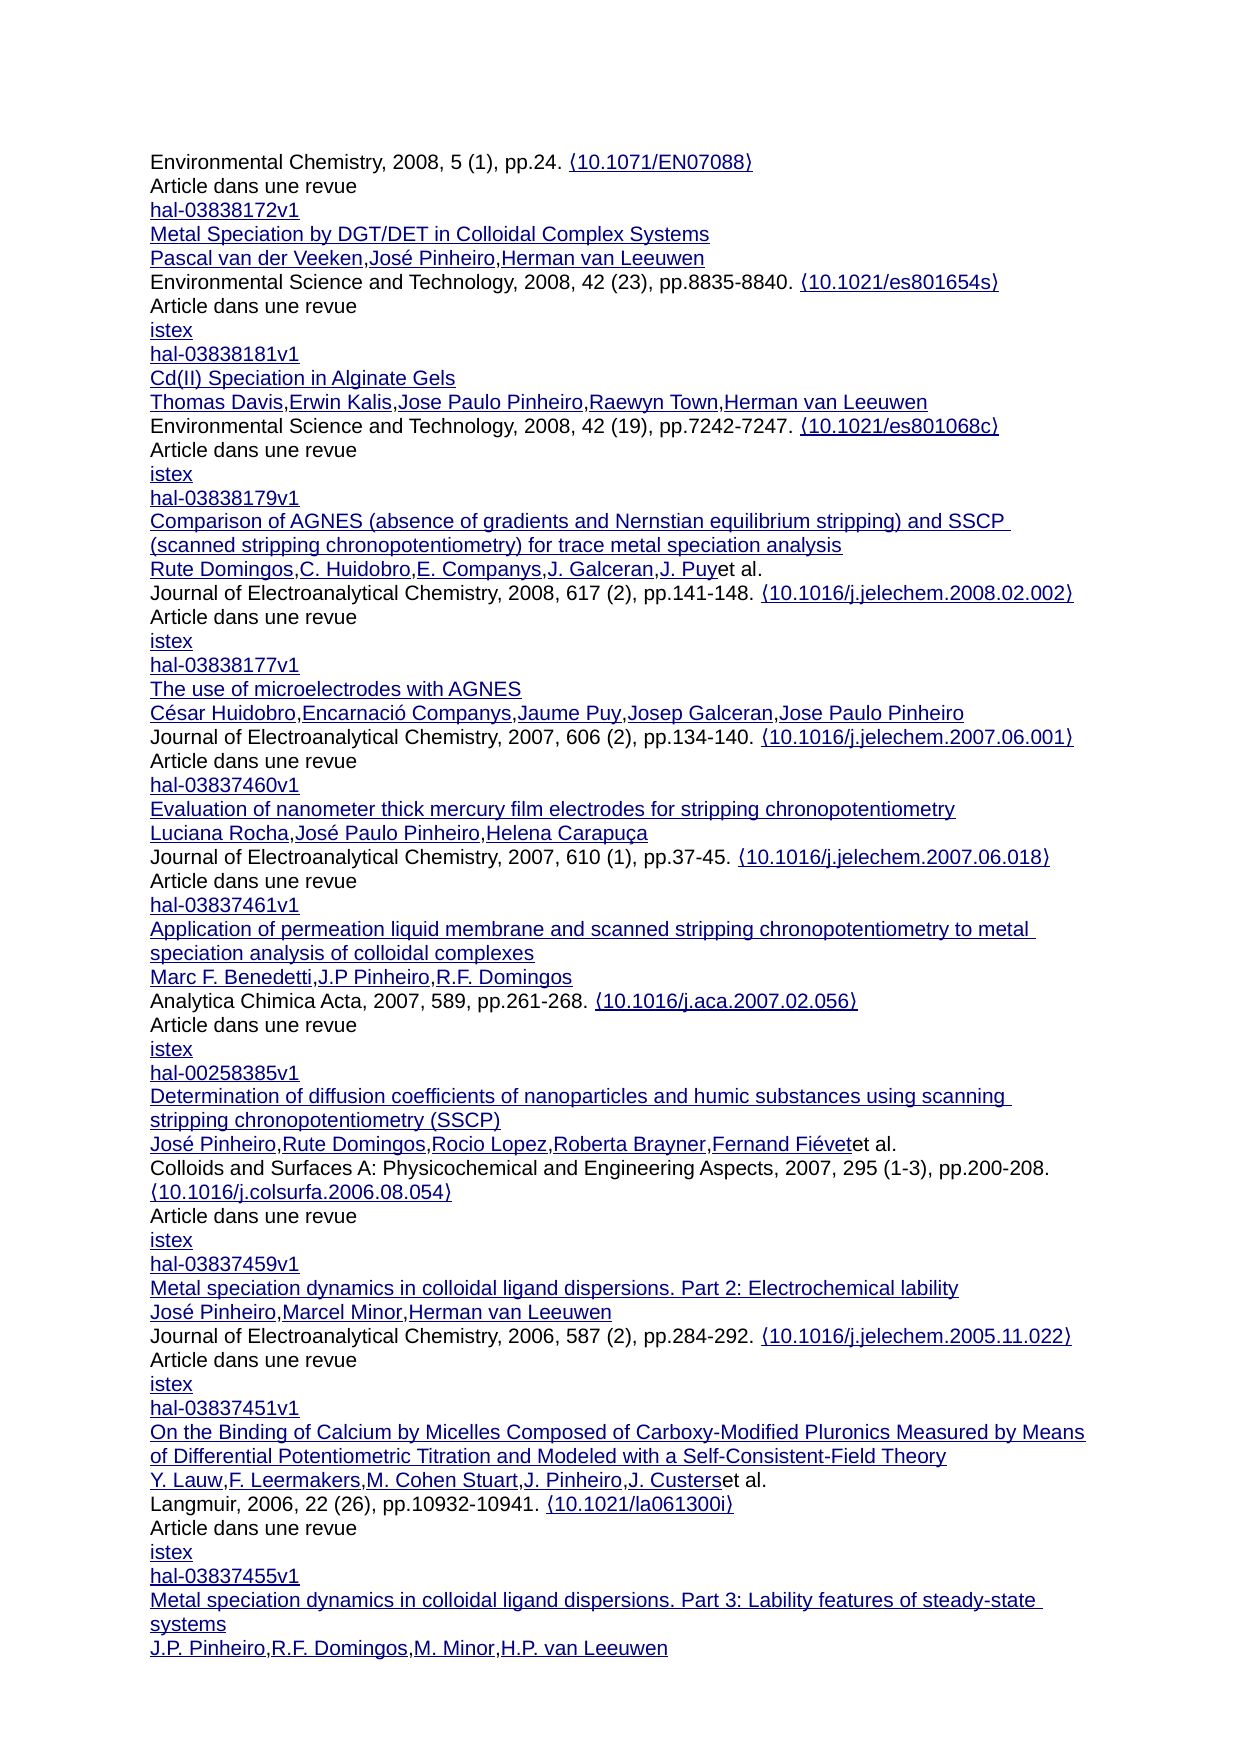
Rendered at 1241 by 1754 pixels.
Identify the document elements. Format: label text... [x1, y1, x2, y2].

table_cell Metal speciation dynamics in colloidal ligand dispersions. Part 3: Lability features of steady-state systems J.P. Pinheiro,R.F. Domingos,M. Minor,H.P. van Leeuwen [150, 1588, 1090, 1659]
table_cell On the Binding of Calcium by Micelles Composed of Carboxy-Modified Pluronics Measured by Means of Differential Potentiometric Titration and Modeled with a Self-Consistent-Field Theory Y. Lauw,F. Leermakers,M. Cohen Stuart,J. Pinheiro,J. Custerset al. Langmuir, 2006, 22 (26), pp.10932-10941. ⟨10.1021/la061300i⟩ Article dans une revue istex hal-03837455v1 [150, 1420, 1090, 1587]
table_cell The use of microelectrodes with AGNES César Huidobro,Encarnació Companys,Jaume Puy,Josep Galceran,Jose Paulo Pinheiro Journal of Electroanalytical Chemistry, 2007, 606 (2), pp.134-140. ⟨10.1016/j.jelechem.2007.06.001⟩ Article dans une revue hal-03837460v1 [150, 677, 1090, 797]
table_cell Comparison of AGNES (absence of gradients and Nernstian equilibrium stripping) and SSCP (scanned stripping chronopotentiometry) for trace metal speciation analysis Rute Domingos,C. Huidobro,E. Companys,J. Galceran,J. Puyet al. Journal of Electroanalytical Chemistry, 2008, 617 (2), pp.141-148. ⟨10.1016/j.jelechem.2008.02.002⟩ Article dans une revue istex hal-03838177v1 [150, 509, 1090, 677]
table_cell Evaluation of nanometer thick mercury film electrodes for stripping chronopotentiometry Luciana Rocha,José Paulo Pinheiro,Helena Carapuça Journal of Electroanalytical Chemistry, 2007, 610 (1), pp.37-45. ⟨10.1016/j.jelechem.2007.06.018⟩ Article dans une revue hal-03837461v1 [150, 797, 1090, 917]
table_cell Application of permeation liquid membrane and scanned stripping chronopotentiometry to metal speciation analysis of colloidal complexes Marc F. Benedetti,J.P Pinheiro,R.F. Domingos Analytica Chimica Acta, 2007, 589, pp.261-268. ⟨10.1016/j.aca.2007.02.056⟩ Article dans une revue istex hal-00258385v1 [150, 917, 1090, 1084]
table_cell Determination of diffusion coefficients of nanoparticles and humic substances using scanning stripping chronopotentiometry (SSCP) José Pinheiro,Rute Domingos,Rocio Lopez,Roberta Brayner,Fernand Fiévetet al. Colloids and Surfaces A: Physicochemical and Engineering Aspects, 2007, 295 (1-3), pp.200-208. ⟨10.1016/j.colsurfa.2006.08.054⟩ Article dans une revue istex hal-03837459v1 [150, 1084, 1090, 1276]
table_cell Metal Speciation by DGT/DET in Colloidal Complex Systems Pascal van der Veeken,José Pinheiro,Herman van Leeuwen Environmental Science and Technology, 2008, 42 (23), pp.8835-8840. ⟨10.1021/es801654s⟩ Article dans une revue istex hal-03838181v1 [150, 222, 1090, 366]
table_cell Metal speciation dynamics in colloidal ligand dispersions. Part 2: Electrochemical lability José Pinheiro,Marcel Minor,Herman van Leeuwen Journal of Electroanalytical Chemistry, 2006, 587 (2), pp.284-292. ⟨10.1016/j.jelechem.2005.11.022⟩ Article dans une revue istex hal-03837451v1 [150, 1276, 1090, 1420]
table_cell Environmental Chemistry, 2008, 5 (1), pp.24. ⟨10.1071/EN07088⟩ Article dans une revue hal-03838172v1 [150, 150, 1090, 222]
table_cell Cd(II) Speciation in Alginate Gels Thomas Davis,Erwin Kalis,Jose Paulo Pinheiro,Raewyn Town,Herman van Leeuwen Environmental Science and Technology, 2008, 42 (19), pp.7242-7247. ⟨10.1021/es801068c⟩ Article dans une revue istex hal-03838179v1 [150, 366, 1090, 509]
